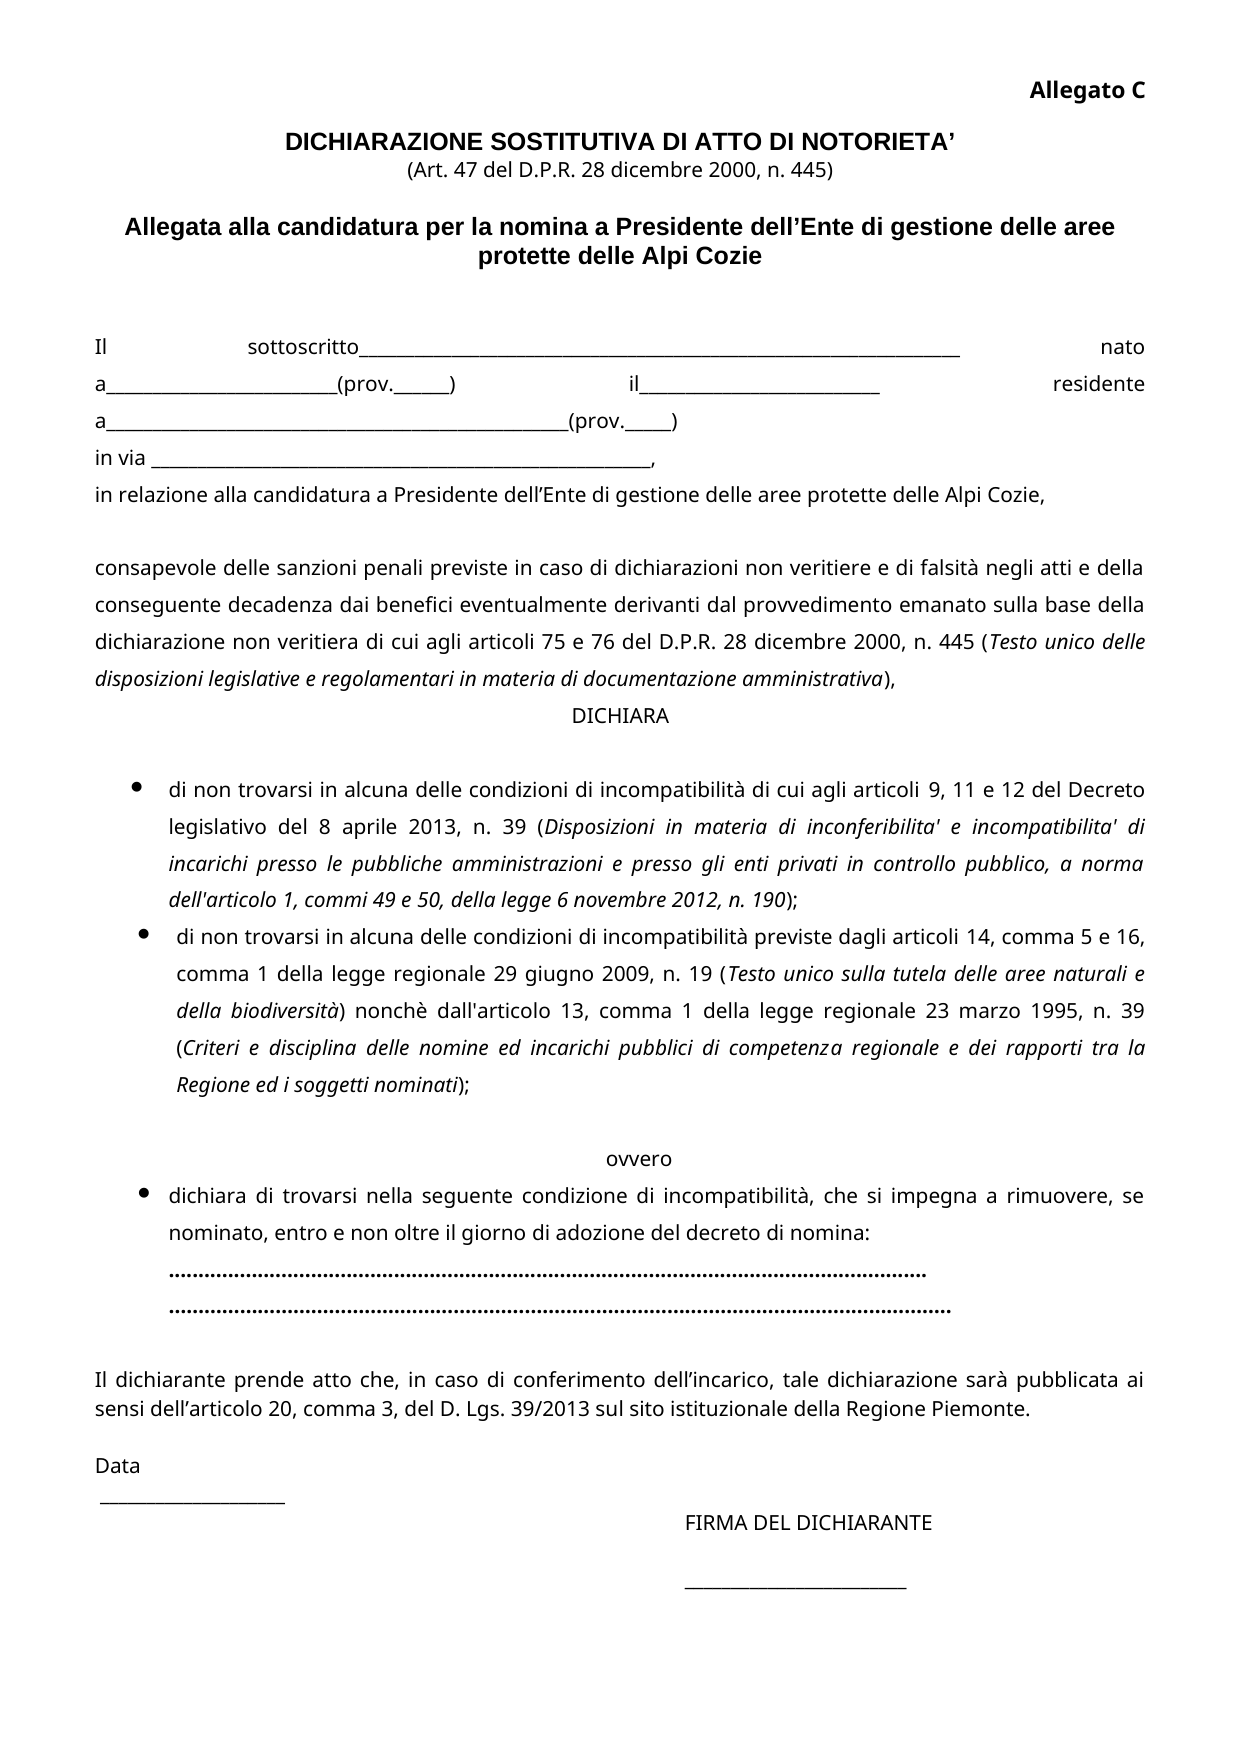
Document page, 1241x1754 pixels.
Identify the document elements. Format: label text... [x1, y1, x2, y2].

text consapevole delle sanzioni penali previste in caso di dichiarazioni non veritiere e di falsità negli atti e della conseguente decadenza dai benefici eventualmente derivanti dal provvedimento emanato sulla base della dichiarazione non veritiera di cui agli articoli 75 e 76 del D.P.R. 28 dicembre 2000, n. 445 (Testo unico delle disposizioni legislative e regolamentari in materia di documentazione amministrativa), [94, 553, 1146, 693]
text in relazione alla candidatura a Presidente dell’Ente di gestione delle aree protette delle Alpi Cozie, [94, 480, 1146, 508]
text FIRMA DEL DICHIARANTE [94, 1508, 1146, 1536]
text in via ______________________________________________________, [94, 443, 1146, 471]
text ovvero [132, 1144, 1146, 1172]
text ................................................................................................................................…………………………………………………………………………………………………….…………….. [168, 1255, 1146, 1320]
subtitle Allegato C [94, 74, 1146, 105]
text Allegata alla candidatura per la nomina a Presidente dell’Ente di gestione delle aree protette delle Alpi Cozie [94, 212, 1146, 270]
text  dichiara di trovarsi nella seguente condizione di incompatibilità, che si impegna a rimuovere, se nominato, entro e non oltre il giorno di adozione del decreto di nomina: [139, 1181, 1146, 1246]
text DICHIARAZIONE SOSTITUTIVA DI ATTO DI NOTORIETA’ [94, 127, 1146, 155]
text DICHIARA [94, 701, 1146, 729]
text Il sottoscritto_________________________________________________________________ nato a_________________________(prov.______) il__________________________ residente a__________________________________________________(prov._____) [94, 332, 1146, 434]
text ____________________ [94, 1479, 1146, 1508]
list di non trovarsi in alcuna delle condizioni di incompatibilità previste dagli articoli 14, comma 5 e 16, comma 1 della legge regionale 29 giugno 2009, n. 19 (Testo unico sulla tutela delle aree naturali e della biodiversità) nonchè dall'articolo 13, comma 1 della legge regionale 23 marzo 1995, n. 39 (Criteri e disciplina delle nomine ed incarichi pubblici di competenza regionale e dei rapporti tra la Regione ed i soggetti nominati); [139, 922, 1146, 1099]
text Il dichiarante prende atto che, in caso di conferimento dell’incarico, tale dichiarazione sarà pubblicata ai sensi dell’articolo 20, comma 3, del D. Lgs. 39/2013 sul sito istituzionale della Regione Piemonte. [94, 1365, 1146, 1422]
text Data [94, 1451, 1146, 1479]
text  di non trovarsi in alcuna delle condizioni di incompatibilità di cui agli articoli 9, 11 e 12 del Decreto legislativo del 8 aprile 2013, n. 39 (Disposizioni in materia di inconferibilita' e incompatibilita' di incarichi presso le pubbliche amministrazioni e presso gli enti privati in controllo pubblico, a norma dell'articolo 1, commi 49 e 50, della legge 6 novembre 2012, n. 190); [132, 775, 1146, 914]
text (Art. 47 del D.P.R. 28 dicembre 2000, n. 445) [94, 155, 1146, 184]
text ________________________ [684, 1564, 1146, 1593]
